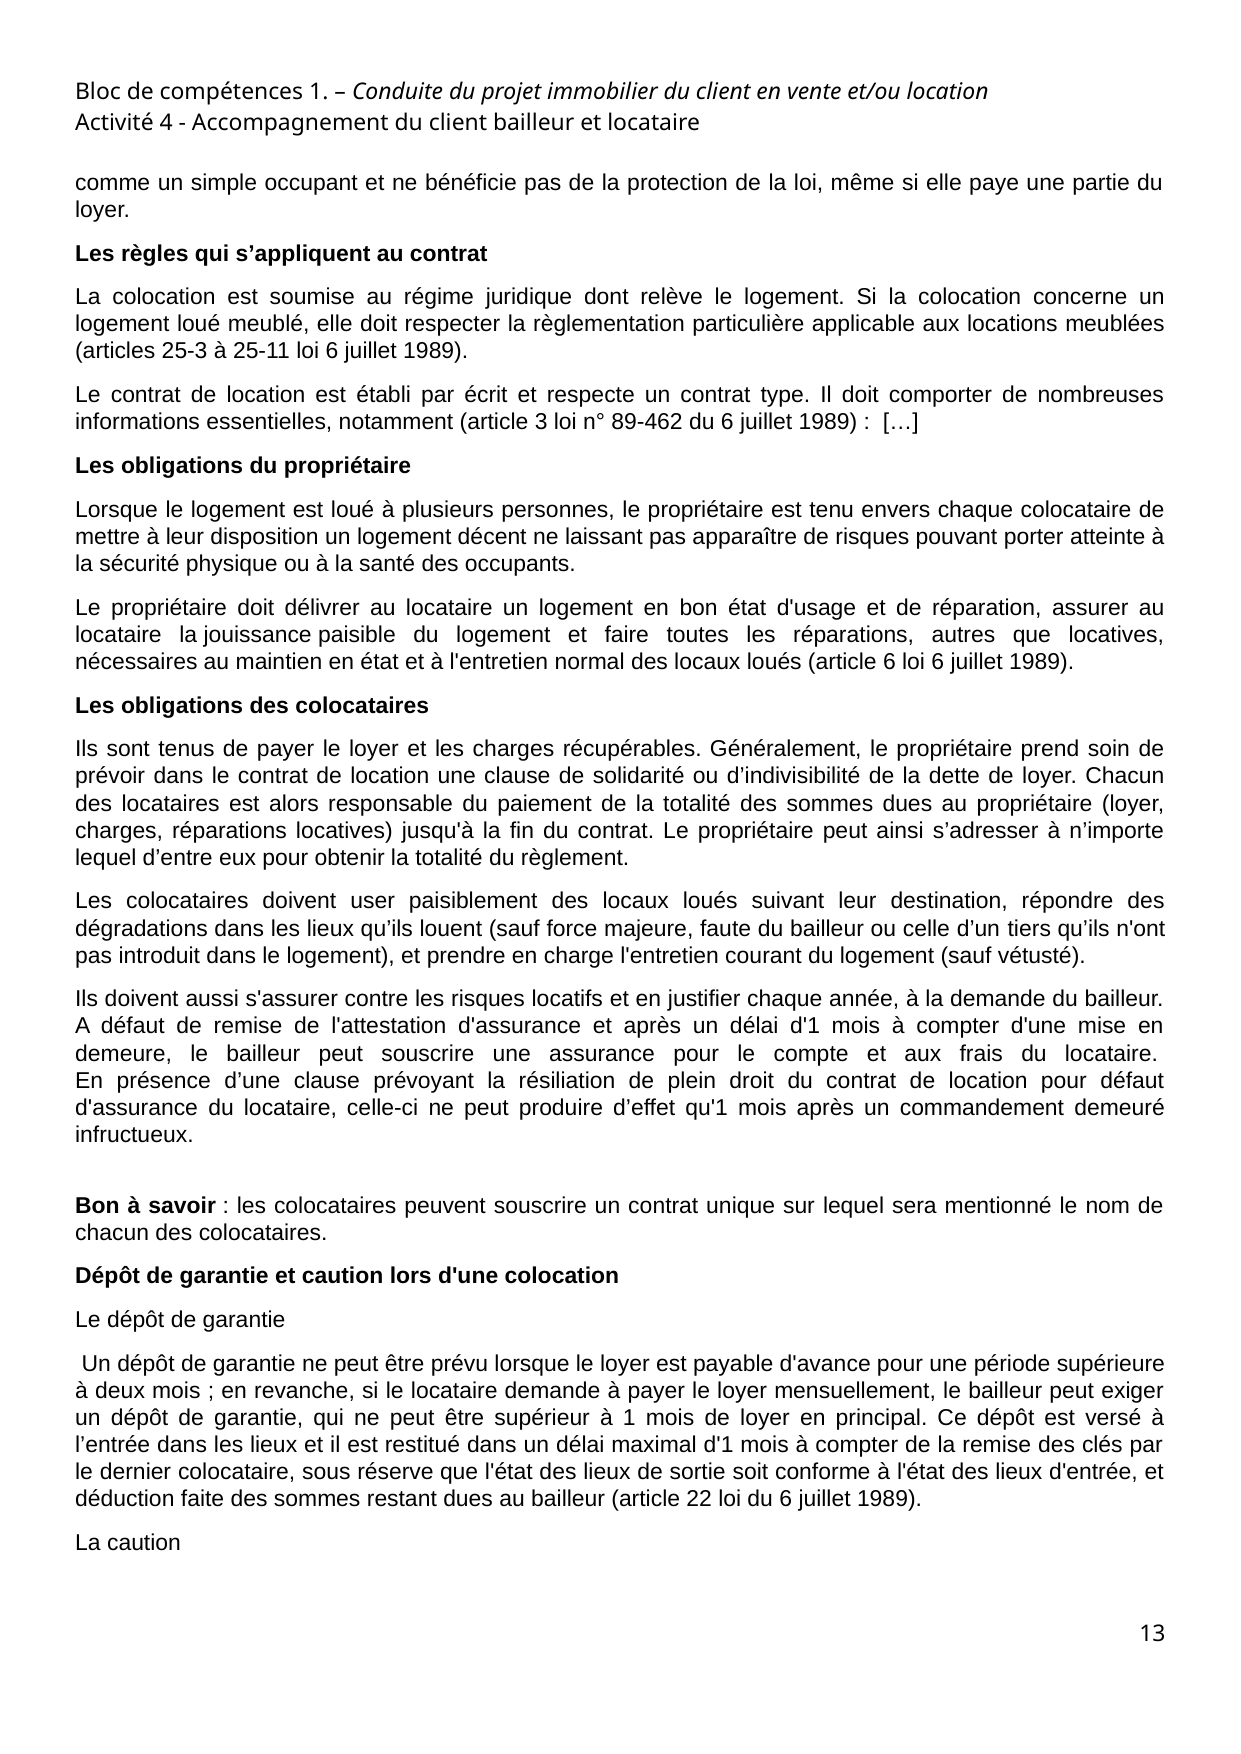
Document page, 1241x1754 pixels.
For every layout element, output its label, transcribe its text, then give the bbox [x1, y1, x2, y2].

text La caution [75, 1529, 1165, 1556]
text Un dépôt de garantie ne peut être prévu lorsque le loyer est payable d'avance pour une période supérieure à deux mois ; en revanche, si le locataire demande à payer le loyer mensuellement, le bailleur peut exiger un dépôt de garantie, qui ne peut être supérieur à 1 mois de loyer en principal. Ce dépôt est versé à l’entrée dans les lieux et il est restitué dans un délai maximal d'1 mois à compter de la remise des clés par le dernier colocataire, sous réserve que l'état des lieux de sortie soit conforme à l'état des lieux d'entrée, et déduction faite des sommes restant dues au bailleur (article 22 loi du 6 juillet 1989). [75, 1350, 1165, 1512]
text Ils sont tenus de payer le loyer et les charges récupérables. Généralement, le propriétaire prend soin de prévoir dans le contrat de location une clause de solidarité ou d’indivisibilité de la dette de loyer. Chacun des locataires est alors responsable du paiement de la totalité des sommes dues au propriétaire (loyer, charges, réparations locatives) jusqu'à la fin du contrat. Le propriétaire peut ainsi s’adresser à n’importe lequel d’entre eux pour obtenir la totalité du règlement. [75, 735, 1165, 870]
text Dépôt de garantie et caution lors d'une colocation [75, 1262, 1165, 1289]
text La colocation est soumise au régime juridique dont relève le logement. Si la colocation concerne un logement loué meublé, elle doit respecter la règlementation particulière applicable aux locations meublées (articles 25-3 à 25-11 loi 6 juillet 1989). [75, 283, 1165, 364]
text Le contrat de location est établi par écrit et respecte un contrat type. Il doit comporter de nombreuses informations essentielles, notamment (article 3 loi n° 89-462 du 6 juillet 1989) : […] [75, 381, 1165, 435]
text Lorsque le logement est loué à plusieurs personnes, le propriétaire est tenu envers chaque colocataire de mettre à leur disposition un logement décent ne laissant pas apparaître de risques pouvant porter atteinte à la sécurité physique ou à la santé des occupants. [75, 496, 1165, 576]
text Les règles qui s’appliquent au contrat [75, 239, 1165, 266]
text Les colocataires doivent user paisiblement des locaux loués suivant leur destination, répondre des dégradations dans les lieux qu’ils louent (sauf force majeure, faute du bailleur ou celle d’un tiers qu’ils n'ont pas introduit dans le logement), et prendre en charge l'entretien courant du logement (sauf vétusté). [75, 887, 1165, 968]
text Le dépôt de garantie [75, 1306, 1165, 1333]
text Le propriétaire doit délivrer au locataire un logement en bon état d'usage et de réparation, assurer au locataire la jouissance paisible du logement et faire toutes les réparations, autres que locatives, nécessaires au maintien en état et à l'entretien normal des locaux loués (article 6 loi 6 juillet 1989). [75, 594, 1165, 674]
text Ils doivent aussi s'assurer contre les risques locatifs et en justifier chaque année, à la demande du bailleur. A défaut de remise de l'attestation d'assurance et après un délai d'1 mois à compter d'une mise en demeure, le bailleur peut souscrire une assurance pour le compte et aux frais du locataire. En présence d’une clause prévoyant la résiliation de plein droit du contrat de location pour défaut d'assurance du locataire, celle-ci ne peut produire d’effet qu'1 mois après un commandement demeuré infructueux. [75, 985, 1165, 1174]
text Les obligations des colocataires [75, 692, 1165, 718]
text Bon à savoir : les colocataires peuvent souscrire un contrat unique sur lequel sera mentionné le nom de chacun des colocataires. [75, 1192, 1165, 1245]
text Les obligations du propriétaire [75, 452, 1165, 478]
text comme un simple occupant et ne bénéficie pas de la protection de la loi, même si elle paye une partie du loyer. [75, 169, 1165, 222]
